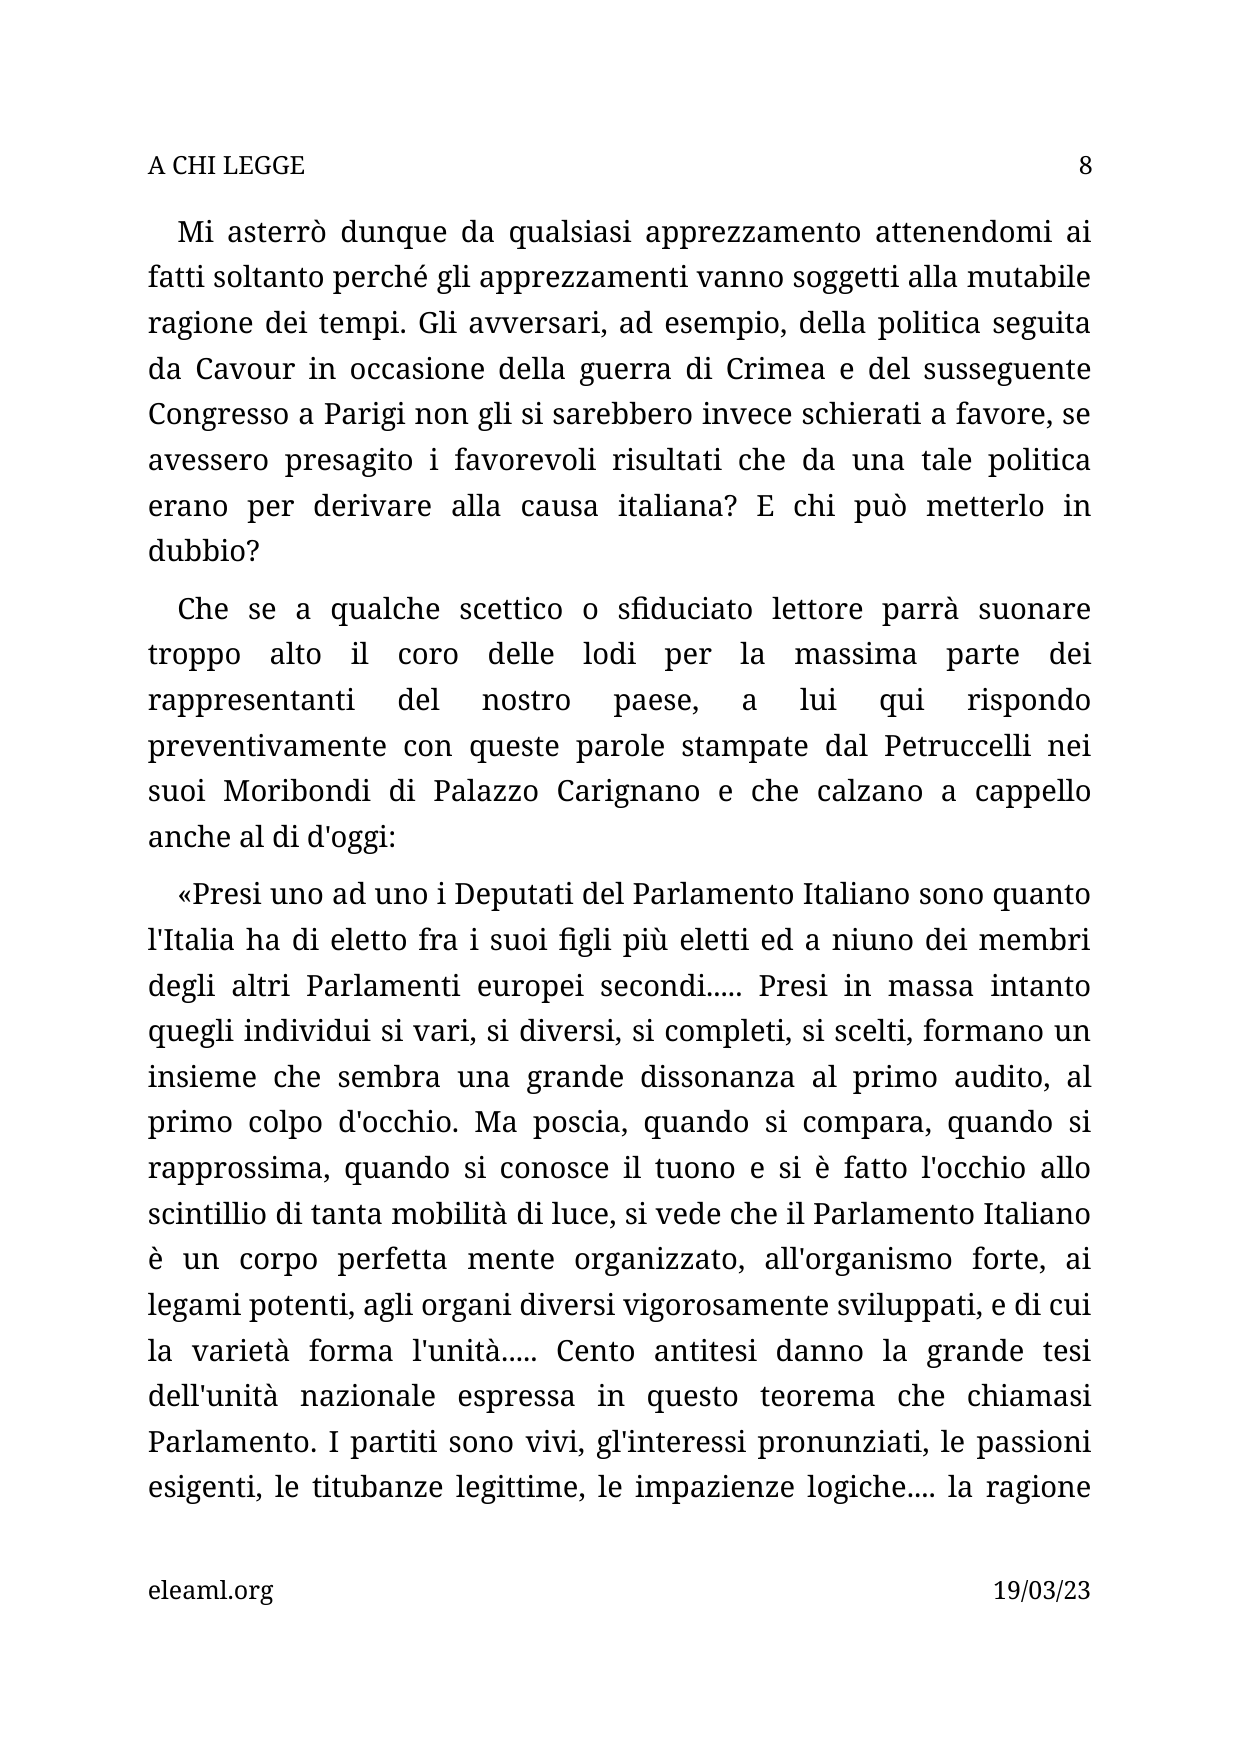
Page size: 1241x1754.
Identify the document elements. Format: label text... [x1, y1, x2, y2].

text Mi asterrò dunque da qualsiasi apprezzamento attenendomi ai fatti soltanto perché gli apprezzamenti vanno soggetti alla mutabile ragione dei tempi. Gli avversari, ad esempio, della politica seguita da Cavour in occasione della guerra di Crimea e del susseguente Congresso a Parigi non gli si sarebbero invece schierati a favore, se avessero presagito i favorevoli risultati che da una tale politica erano per derivare alla causa italiana? E chi può metterlo in dubbio? [148, 211, 1093, 570]
text «Presi uno ad uno i Deputati del Parlamento Italiano sono quanto l'Italia ha di eletto fra i suoi figli più eletti ed a niuno dei membri degli altri Parlamenti europei secondi..... Presi in massa intanto quegli individui si vari, si diversi, si completi, si scelti, formano un insieme che sembra una grande dissonanza al primo audito, al primo colpo d'occhio. Ma poscia, quando si compara, quando si rapprossima, quando si conosce il tuono e si è fatto l'occhio allo scintillio di tanta mobilità di luce, si vede che il Parlamento Italiano è un corpo perfetta mente organizzato, all'organismo forte, ai legami potenti, agli organi diversi vigorosamente sviluppati, e di cui la varietà forma l'unità..... Cento antitesi danno la grande tesi dell'unità nazionale espressa in questo teorema che chiamasi Parlamento. I partiti sono vivi, gl'interessi pronunziati, le passioni esigenti, le titubanze legittime, le impazienze logiche.... la ragione [148, 874, 1093, 1506]
text Che se a qualche scettico o sfiduciato lettore parrà suonare troppo alto il coro delle lodi per la massima parte dei rappresentanti del nostro paese, a lui qui rispondo preventivamente con queste parole stampate dal Petruccelli nei suoi Moribondi di Palazzo Carignano e che calzano a cappello anche al di d'oggi: [148, 588, 1093, 856]
